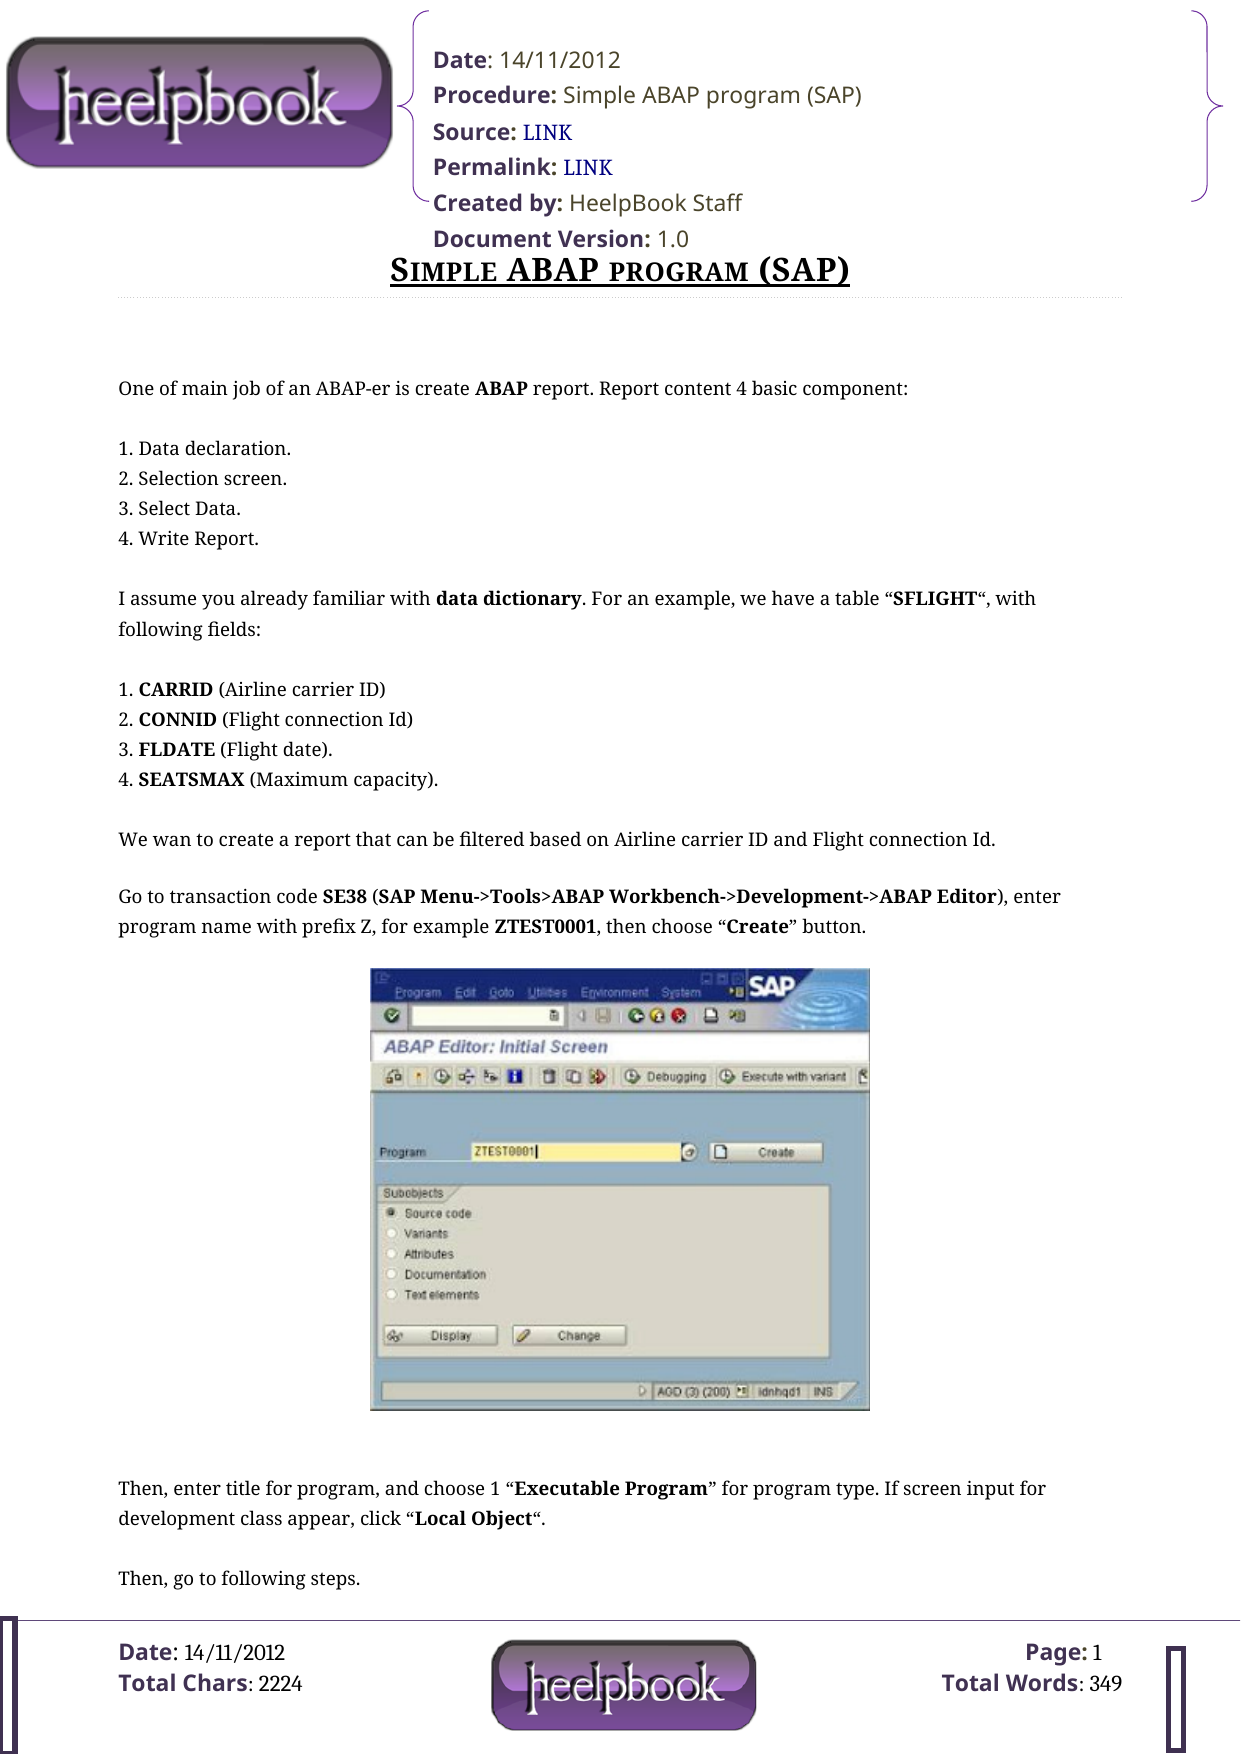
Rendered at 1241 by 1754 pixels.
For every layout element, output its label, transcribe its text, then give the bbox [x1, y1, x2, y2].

text Then, enter title for program, and choose 1 “Executable Program” for program type. If screen input for development class appear, click “Local Object“. [118, 1471, 1122, 1531]
text 1. Data declaration. 2. Selection screen. 3. Select Data. 4. Write Report. [118, 431, 1122, 551]
text Go to transaction code SE38 (SAP Menu->Tools>ABAP Workbench->Development->ABAP Editor), enter program name with prefix Z, for example ZTEST0001, then choose “Create” button. [118, 878, 1122, 939]
subtitle Simple ABAP program (SAP) [118, 247, 1122, 298]
text 1. CARRID (Airline carrier ID) 2. CONNID (Flight connection Id) 3. FLDATE (Flight date). 4. SEATSMAX (Maximum capacity). [118, 671, 1122, 792]
text I assume you already familiar with data dictionary. For an example, we have a table “SFLIGHT“, with following fields: [118, 581, 1122, 641]
text Then, go to following steps. [118, 1561, 1122, 1591]
text One of main job of an ABAP-er is create ABAP report. Report content 4 basic component: [118, 370, 1122, 401]
text We wan to create a report that can be filtered based on Airline carrier ID and Flight connection Id. [118, 822, 1122, 852]
